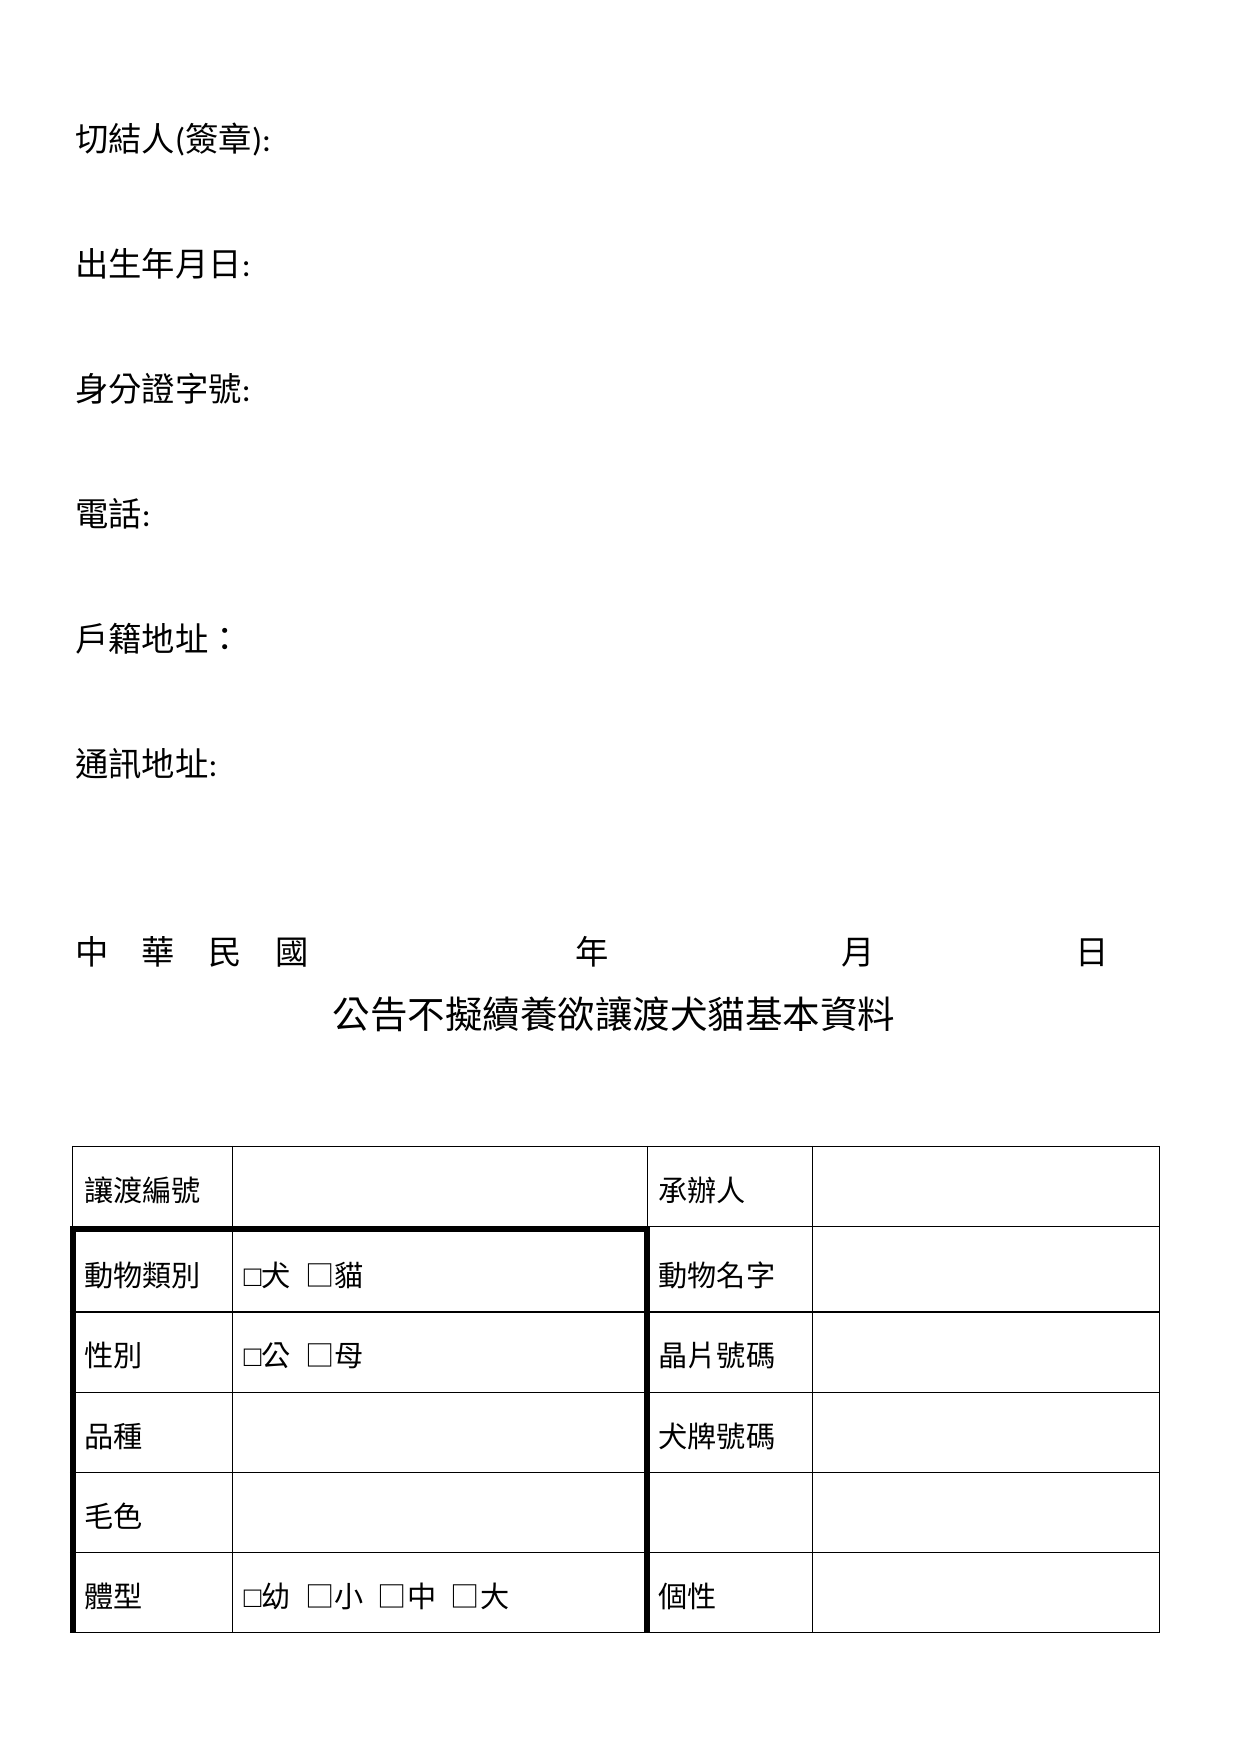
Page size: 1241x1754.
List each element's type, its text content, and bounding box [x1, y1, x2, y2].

table_cell [650, 1473, 812, 1552]
table_cell 動物類別 [76, 1232, 232, 1311]
table_cell 毛色 [76, 1473, 232, 1552]
table_cell 晶片號碼 [650, 1313, 812, 1392]
text 通訊地址: [75, 721, 1181, 783]
table_cell 犬牌號碼 [650, 1393, 812, 1472]
text 身分證字號: [75, 346, 1181, 408]
table_cell □幼 □小 □中 □大 [233, 1553, 644, 1632]
table_cell [233, 1393, 644, 1472]
table_cell [233, 1473, 644, 1552]
text 戶籍地址： [75, 596, 1181, 658]
text 中 華 民 國 年 月 日 [75, 908, 1153, 971]
table_cell 性別 [76, 1313, 232, 1392]
table_cell [813, 1473, 1159, 1552]
table_cell [813, 1553, 1159, 1632]
table_cell 體型 [76, 1553, 232, 1632]
table_cell □公 □母 [233, 1313, 644, 1392]
table_header 讓渡編號 [73, 1147, 232, 1226]
table_cell [813, 1393, 1159, 1472]
table_cell [813, 1313, 1159, 1392]
text 公告不擬續養欲讓渡犬貓基本資料 [75, 971, 1153, 1033]
table_header 承辦人 [648, 1147, 812, 1226]
table_cell [813, 1227, 1159, 1311]
text 出生年月日: [75, 221, 1181, 283]
table_cell 動物名字 [650, 1227, 812, 1311]
table_cell □犬 □貓 [233, 1232, 644, 1311]
text 電話: [75, 471, 1181, 533]
table_header [813, 1147, 1159, 1226]
table_cell 品種 [76, 1393, 232, 1472]
table_cell 個性 [650, 1553, 812, 1632]
text 切結人(簽章): [75, 96, 1181, 158]
table_header [233, 1147, 647, 1226]
